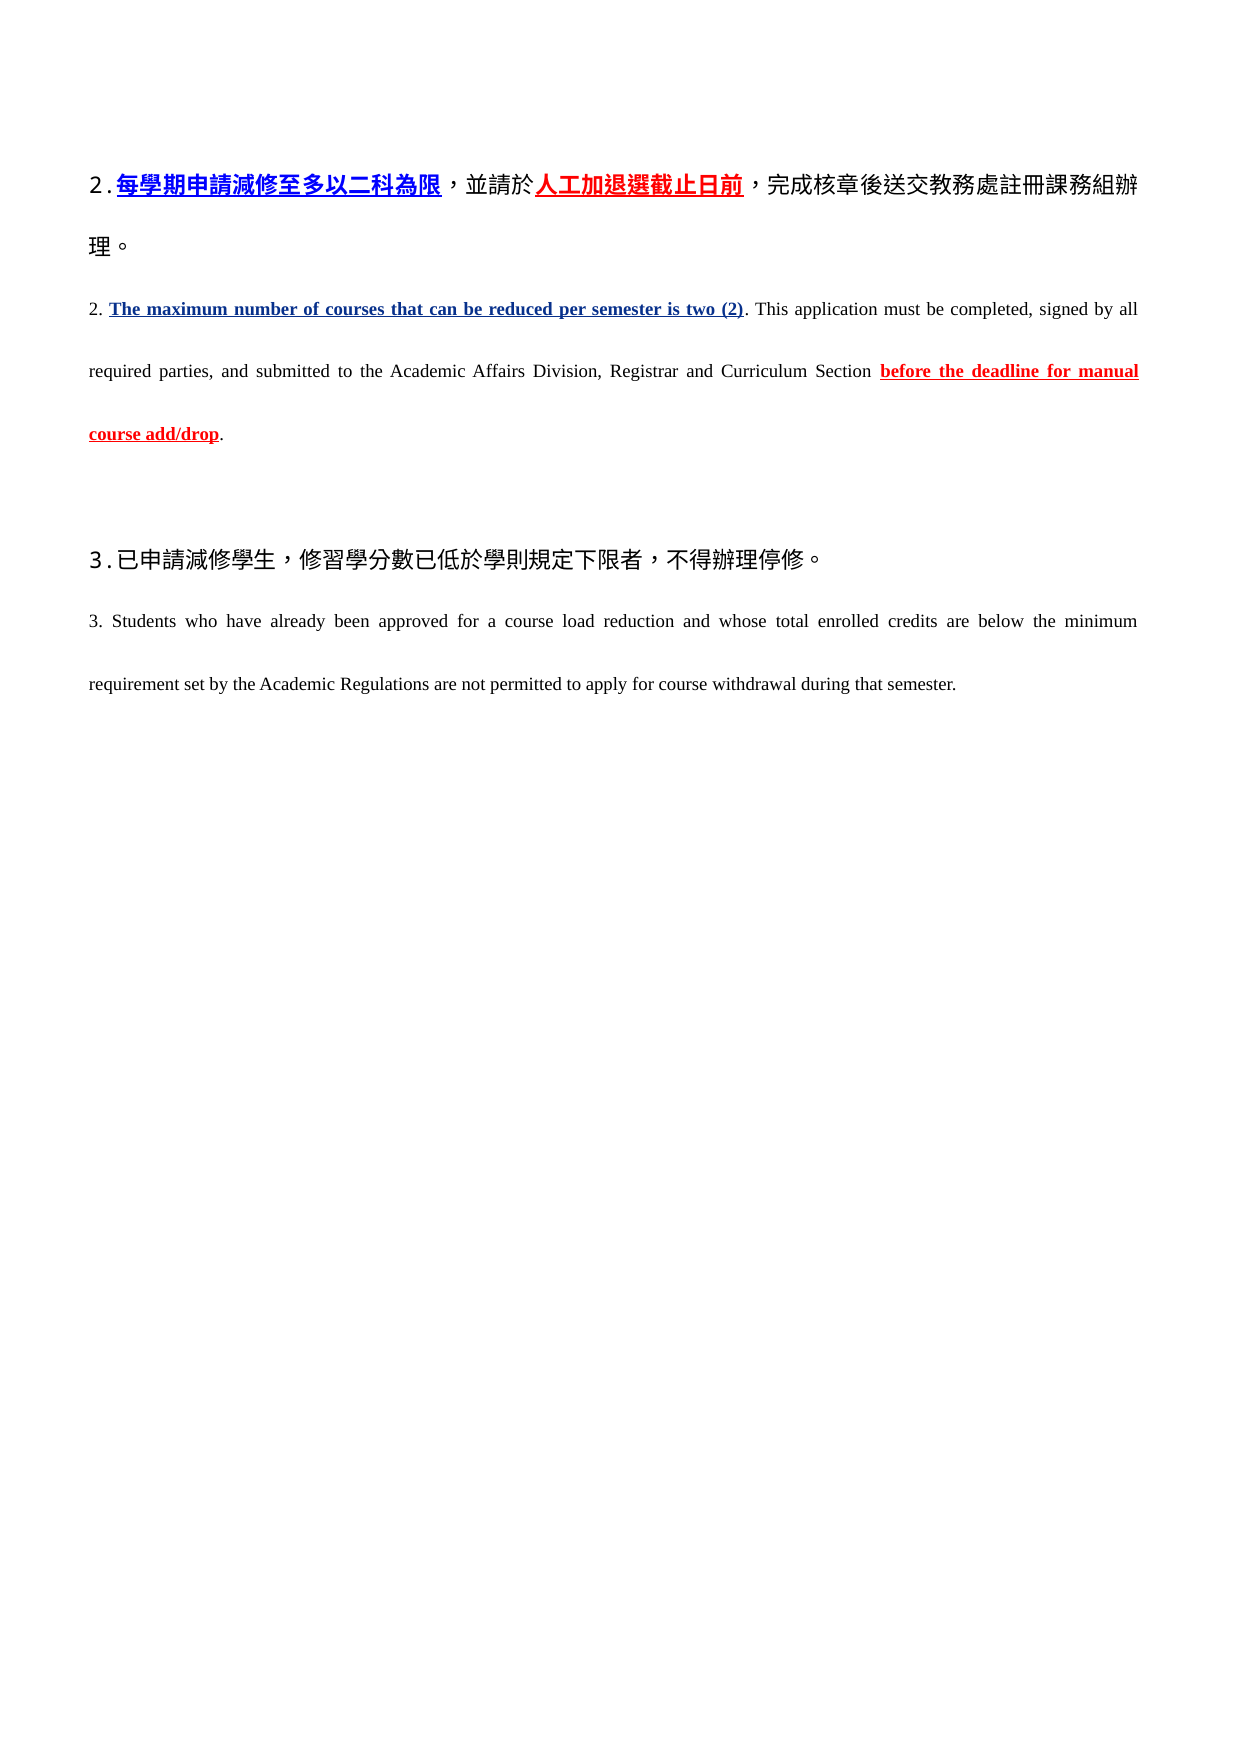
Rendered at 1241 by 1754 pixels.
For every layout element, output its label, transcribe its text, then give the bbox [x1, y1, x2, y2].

text 2. The maximum number of courses that can be reduced per semester is two (2). This application must be completed, signed by all required parties, and submitted to the Academic Affairs Division, Registrar and Curriculum Section before the deadline for manual course add/drop. [89, 267, 1139, 454]
text 2.每學期申請減修至多以二科為限，並請於人工加退選截止日前，完成核章後送交教務處註冊課務組辦理。 [89, 142, 1139, 267]
text 3.已申請減修學生，修習學分數已低於學則規定下限者，不得辦理停修。 [89, 517, 1139, 579]
text 3. Students who have already been approved for a course load reduction and whose total enrolled credits are below the minimum requirement set by the Academic Regulations are not permitted to apply for course withdrawal during that semester. [89, 579, 1139, 704]
